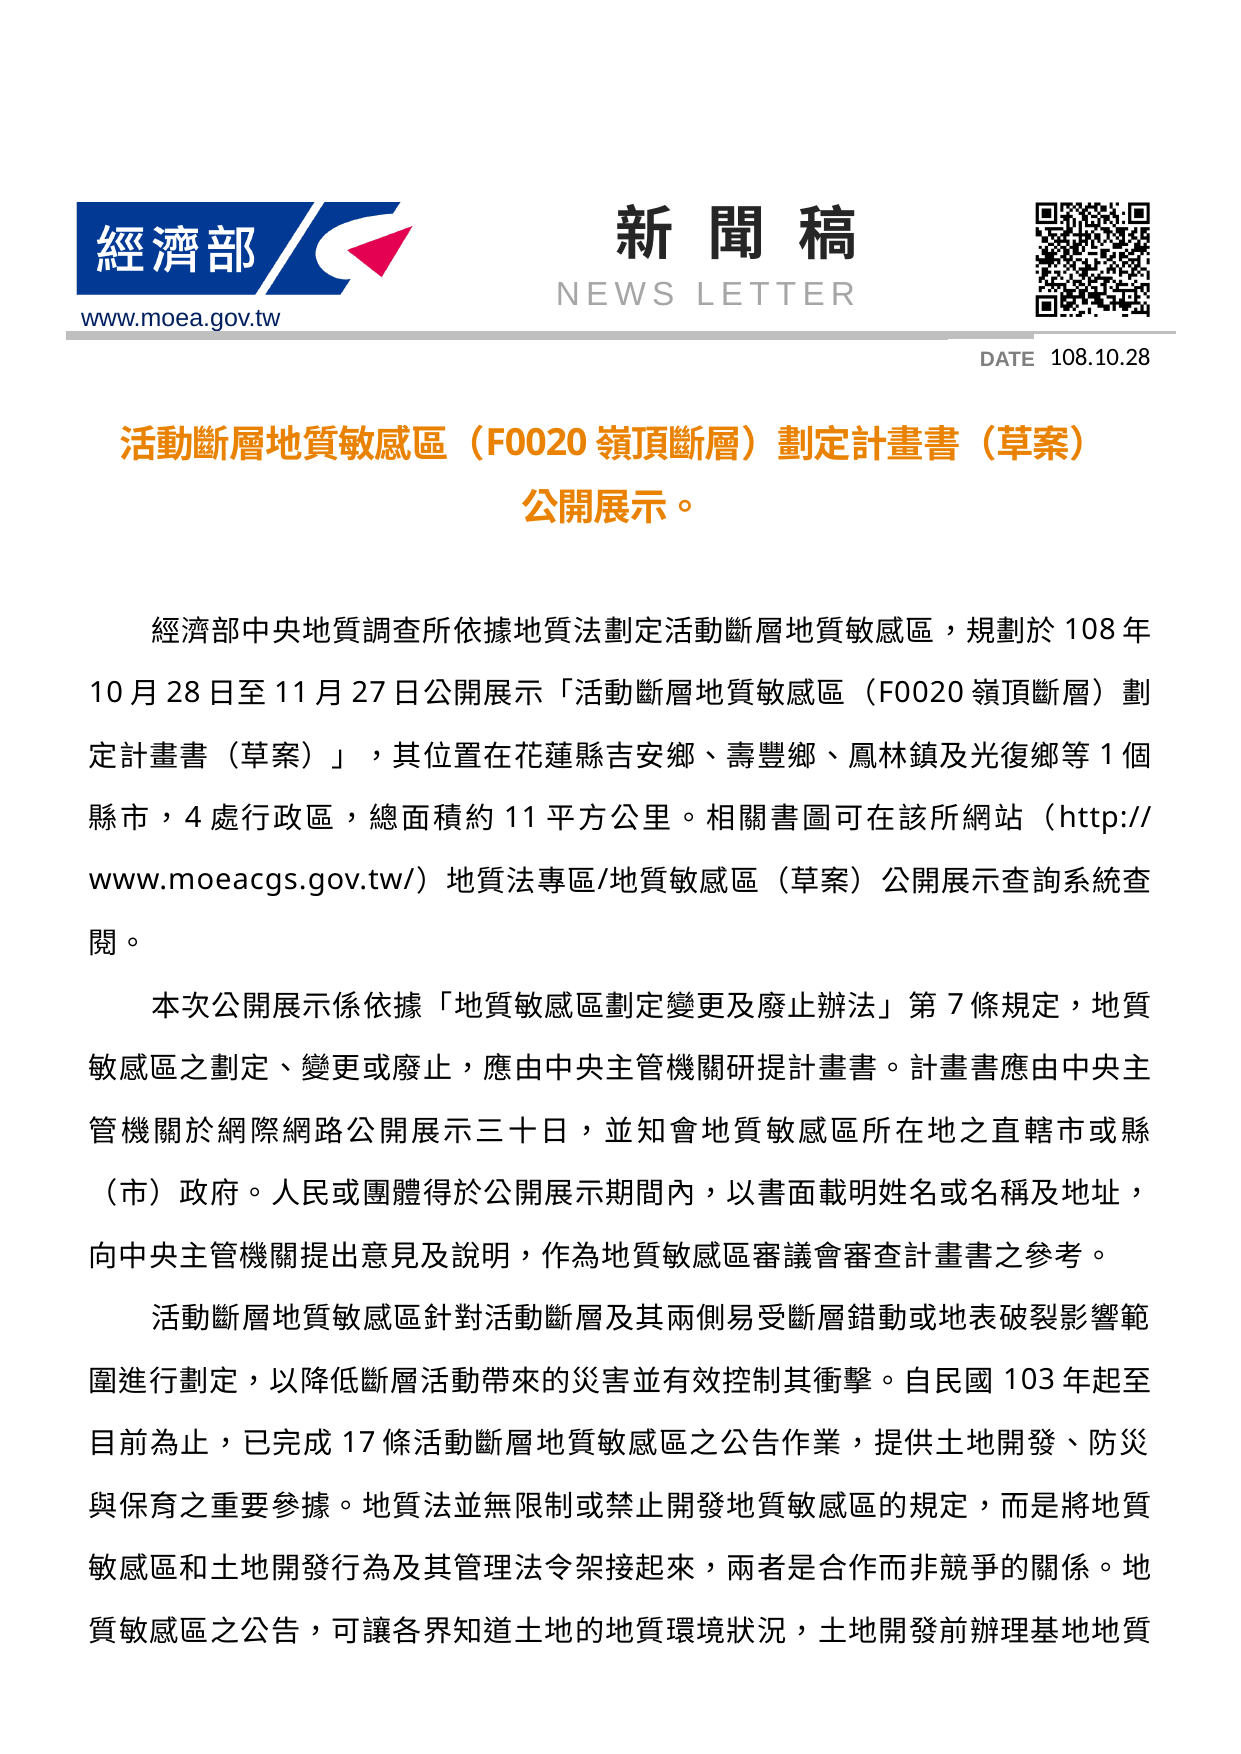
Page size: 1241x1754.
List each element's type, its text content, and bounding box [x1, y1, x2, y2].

text 108.10.28 [1049, 341, 1202, 372]
text 活動斷層地質敏感區（F0020嶺頂斷層）劃定計畫書（草案）公開展示。 [103, 399, 1122, 524]
text 經濟部中央地質調查所依據地質法劃定活動斷層地質敏感區，規劃於108年10月28日至11月27日公開展示「活動斷層地質敏感區（F0020嶺頂斷層）劃定計畫書（草案）」，其位置在花蓮縣吉安鄉、壽豐鄉、鳳林鎮及光復鄉等1個縣市，4處行政區，總面積約11平方公里。相關書圖可在該所網站（http://www.moeacgs.gov.tw/）地質法專區/地質敏感區（草案）公開展示查詢系統查閱。 [88, 587, 1152, 962]
text 本次公開展示係依據「地質敏感區劃定變更及廢止辦法」第7條規定，地質敏感區之劃定、變更或廢止，應由中央主管機關研提計畫書。計畫書應由中央主管機關於網際網路公開展示三十日，並知會地質敏感區所在地之直轄市或縣（市）政府。人民或團體得於公開展示期間內，以書面載明姓名或名稱及地址，向中央主管機關提出意見及說明，作為地質敏感區審議會審查計畫書之參考。 [88, 962, 1152, 1274]
text 活動斷層地質敏感區針對活動斷層及其兩側易受斷層錯動或地表破裂影響範圍進行劃定，以降低斷層活動帶來的災害並有效控制其衝擊。自民國103年起至目前為止，已完成17條活動斷層地質敏感區之公告作業，提供土地開發、防災與保育之重要參據。地質法並無限制或禁止開發地質敏感區的規定，而是將地質敏感區和土地開發行為及其管理法令架接起來，兩者是合作而非競爭的關係。地質敏感區之公告，可讓各界知道土地的地質環境狀況，土地開發前辦理基地地質調查及地質安全評估，因地制宜規劃開發事宜，並研擬適當的因應措施，提升土地利用的合理性與安全性，降低未來發生災害與損失的可能。 [88, 1274, 1152, 1649]
